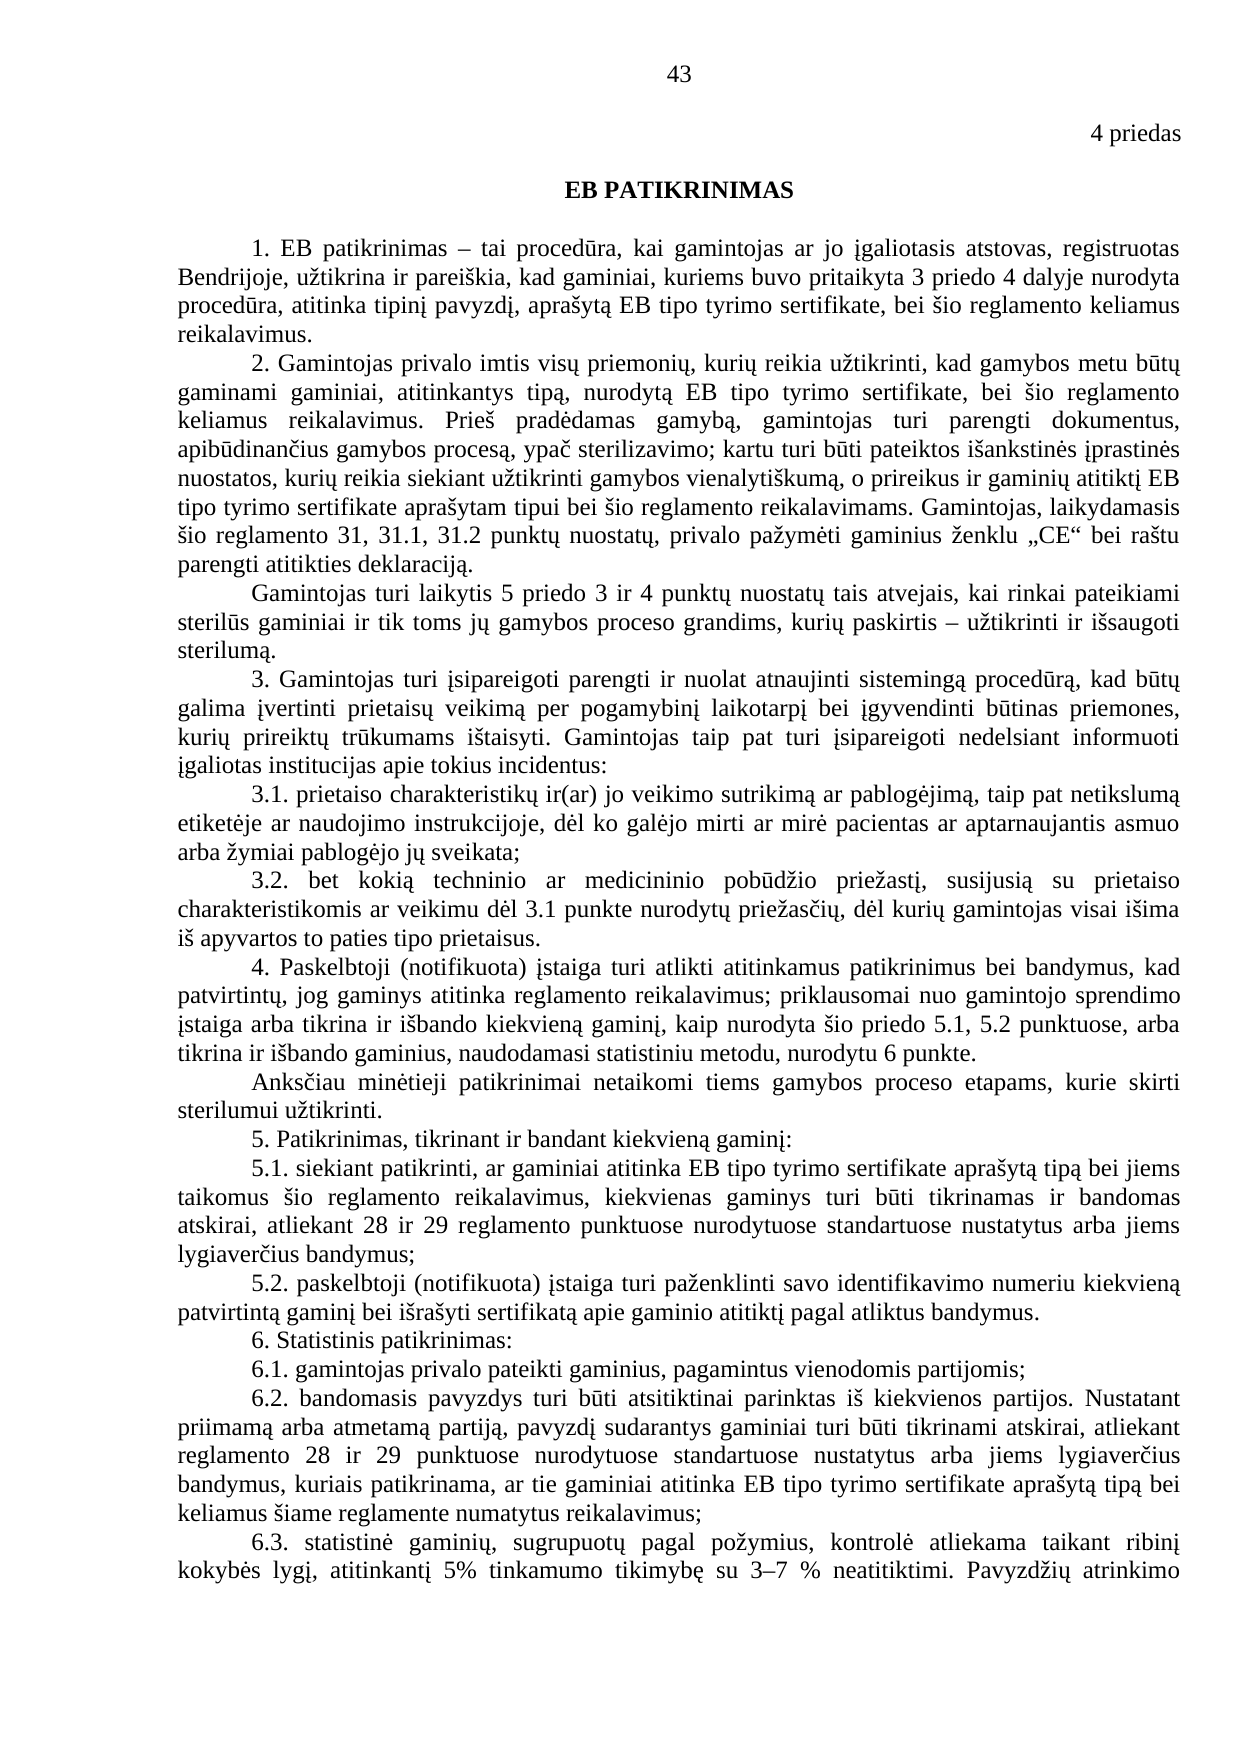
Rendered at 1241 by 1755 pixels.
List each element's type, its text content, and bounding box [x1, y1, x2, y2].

text 4 priedas [177, 118, 1181, 147]
text EB PATIKRINIMAS [177, 176, 1181, 204]
text 5.1. siekiant patikrinti, ar gaminiai atitinka EB tipo tyrimo sertifikate aprašytą tipą bei jiems taikomus šio reglamento reikalavimus, kiekvienas gaminys turi būti tikrinamas ir bandomas atskirai, atliekant 28 ir 29 reglamento punktuose nurodytuose standartuose nustatytus arba jiems lygiaverčius bandymus; [177, 1153, 1181, 1268]
text 3. Gamintojas turi įsipareigoti parengti ir nuolat atnaujinti sistemingą procedūrą, kad būtų galima įvertinti prietaisų veikimą per pogamybinį laikotarpį bei įgyvendinti būtinas priemones, kurių prireiktų trūkumams ištaisyti. Gamintojas taip pat turi įsipareigoti nedelsiant informuoti įgaliotas institucijas apie tokius incidentus: [177, 664, 1181, 779]
text Anksčiau minėtieji patikrinimai netaikomi tiems gamybos proceso etapams, kurie skirti sterilumui užtikrinti. [177, 1067, 1181, 1124]
text 5.2. paskelbtoji (notifikuota) įstaiga turi paženklinti savo identifikavimo numeriu kiekvieną patvirtintą gaminį bei išrašyti sertifikatą apie gaminio atitiktį pagal atliktus bandymus. [177, 1268, 1181, 1326]
text 3.2. bet kokią techninio ar medicininio pobūdžio priežastį, susijusią su prietaiso charakteristikomis ar veikimu dėl 3.1 punkte nurodytų priežasčių, dėl kurių gamintojas visai išima iš apyvartos to paties tipo prietaisus. [177, 866, 1181, 952]
text 4. Paskelbtoji (notifikuota) įstaiga turi atlikti atitinkamus patikrinimus bei bandymus, kad patvirtintų, jog gaminys atitinka reglamento reikalavimus; priklausomai nuo gamintojo sprendimo įstaiga arba tikrina ir išbando kiekvieną gaminį, kaip nurodyta šio priedo 5.1, 5.2 punktuose, arba tikrina ir išbando gaminius, naudodamasi statistiniu metodu, nurodytu 6 punkte. [177, 952, 1181, 1067]
text 6.3. statistinė gaminių, sugrupuotų pagal požymius, kontrolė atliekama taikant ribinį kokybės lygį, atitinkantį 5% tinkamumo tikimybę su 3–7 % neatitiktimi. Pavyzdžių atrinkimo [177, 1527, 1181, 1584]
text 6.1. gamintojas privalo pateikti gaminius, pagamintus vienodomis partijomis; [177, 1354, 1181, 1383]
text 2. Gamintojas privalo imtis visų priemonių, kurių reikia užtikrinti, kad gamybos metu būtų gaminami gaminiai, atitinkantys tipą, nurodytą EB tipo tyrimo sertifikate, bei šio reglamento keliamus reikalavimus. Prieš pradėdamas gamybą, gamintojas turi parengti dokumentus, apibūdinančius gamybos procesą, ypač sterilizavimo; kartu turi būti pateiktos išankstinės įprastinės nuostatos, kurių reikia siekiant užtikrinti gamybos vienalytiškumą, o prireikus ir gaminių atitiktį EB tipo tyrimo sertifikate aprašytam tipui bei šio reglamento reikalavimams. Gamintojas, laikydamasis šio reglamento 31, 31.1, 31.2 punktų nuostatų, privalo pažymėti gaminius ženklu „CE“ bei raštu parengti atitikties deklaraciją. [177, 348, 1181, 578]
text 6. Statistinis patikrinimas: [177, 1326, 1181, 1354]
text 1. EB patikrinimas – tai procedūra, kai gamintojas ar jo įgaliotasis atstovas, registruotas Bendrijoje, užtikrina ir pareiškia, kad gaminiai, kuriems buvo pritaikyta 3 priedo 4 dalyje nurodyta procedūra, atitinka tipinį pavyzdį, aprašytą EB tipo tyrimo sertifikate, bei šio reglamento keliamus reikalavimus. [177, 233, 1181, 348]
text 6.2. bandomasis pavyzdys turi būti atsitiktinai parinktas iš kiekvienos partijos. Nustatant priimamą arba atmetamą partiją, pavyzdį sudarantys gaminiai turi būti tikrinami atskirai, atliekant reglamento 28 ir 29 punktuose nurodytuose standartuose nustatytus arba jiems lygiaverčius bandymus, kuriais patikrinama, ar tie gaminiai atitinka EB tipo tyrimo sertifikate aprašytą tipą bei keliamus šiame reglamente numatytus reikalavimus; [177, 1383, 1181, 1527]
text 5. Patikrinimas, tikrinant ir bandant kiekvieną gaminį: [177, 1124, 1181, 1153]
text 3.1. prietaiso charakteristikų ir(ar) jo veikimo sutrikimą ar pablogėjimą, taip pat netikslumą etiketėje ar naudojimo instrukcijoje, dėl ko galėjo mirti ar mirė pacientas ar aptarnaujantis asmuo arba žymiai pablogėjo jų sveikata; [177, 779, 1181, 866]
text Gamintojas turi laikytis 5 priedo 3 ir 4 punktų nuostatų tais atvejais, kai rinkai pateikiami sterilūs gaminiai ir tik toms jų gamybos proceso grandims, kurių paskirtis – užtikrinti ir išsaugoti sterilumą. [177, 578, 1181, 664]
